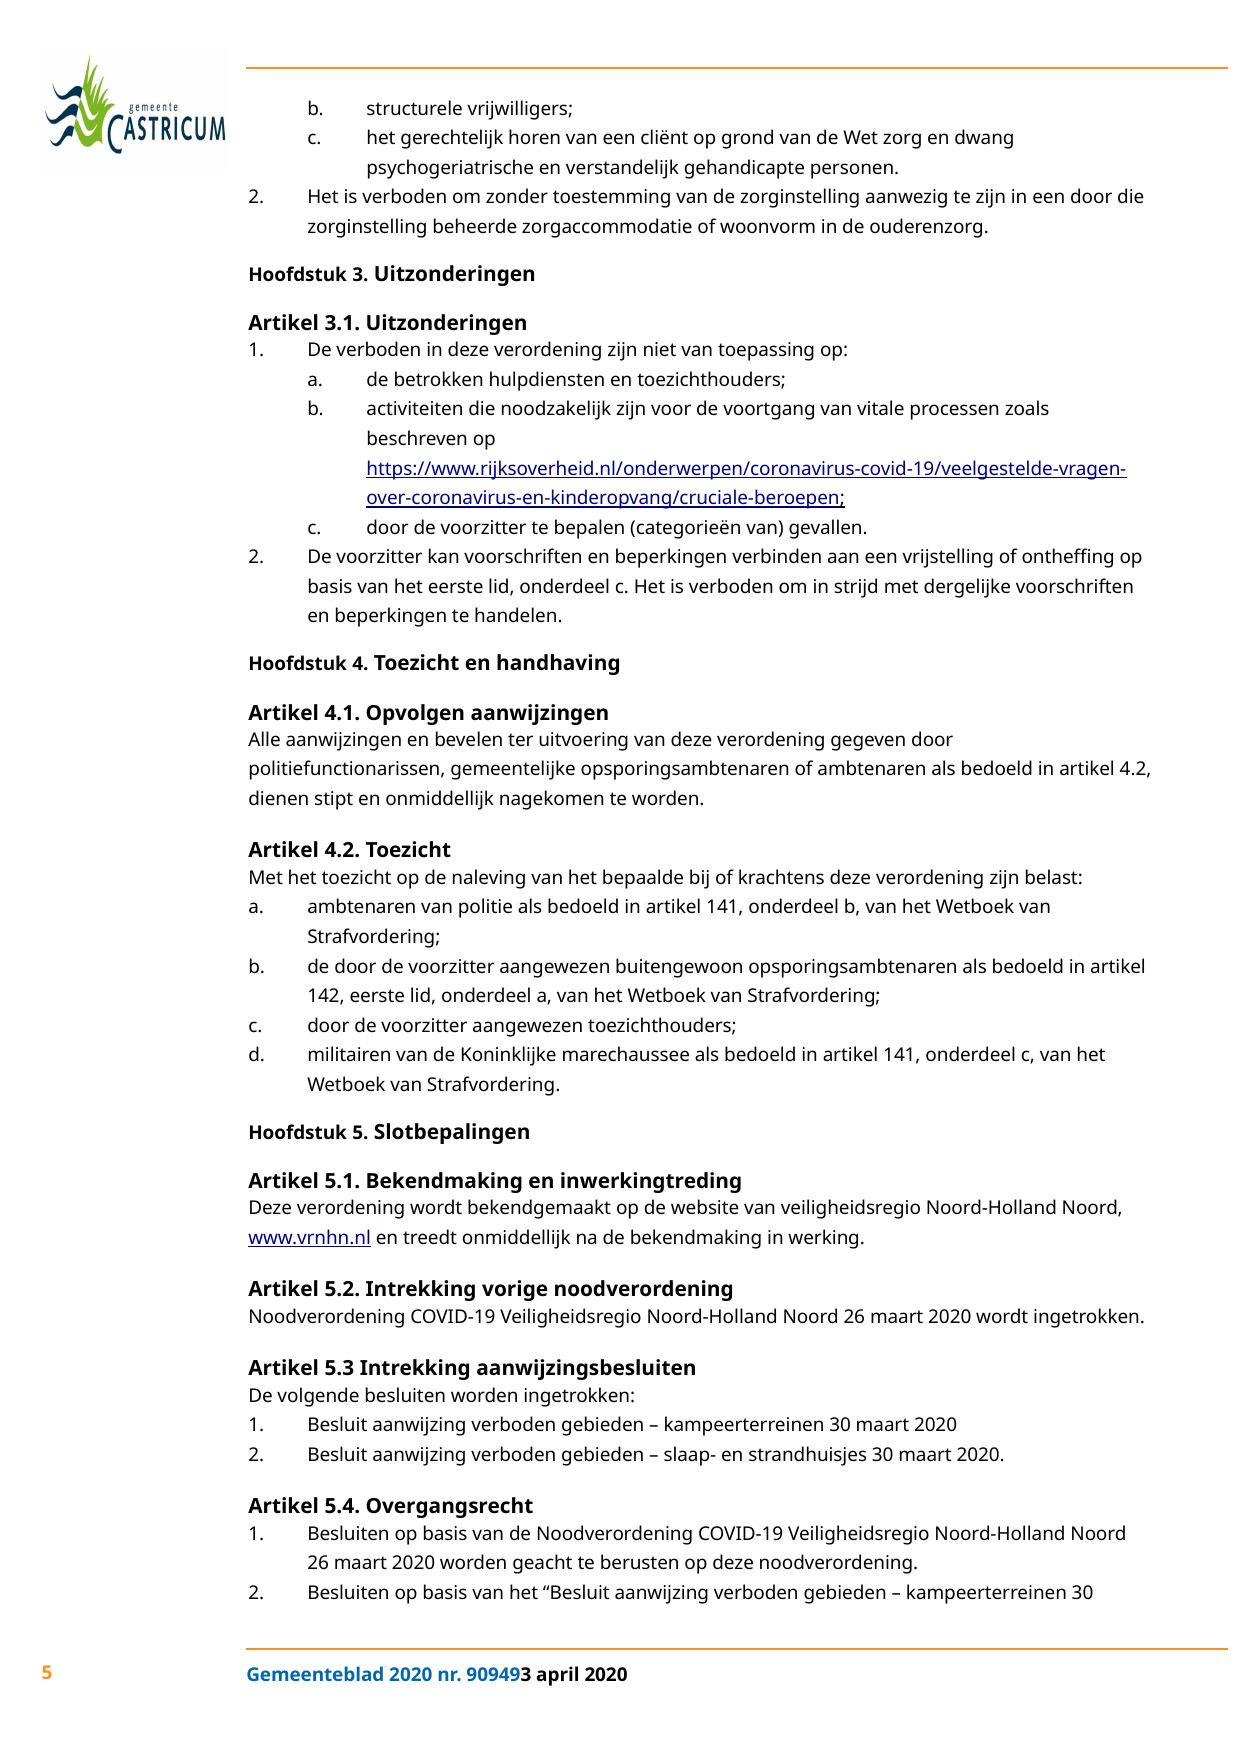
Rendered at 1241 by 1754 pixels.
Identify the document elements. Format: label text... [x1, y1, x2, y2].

text De volgende besluiten worden ingetrokken: [248, 1382, 1152, 1407]
text Met het toezicht op de naleving van het bepaalde bij of krachtens deze verordening zijn belast: [248, 864, 1152, 890]
text Artikel 4.1. Opvolgen aanwijzingen [248, 698, 1152, 726]
list het gerechtelijk horen van een cliënt op grond van de Wet zorg en dwang psychogeriatrische en verstandelijk gehandicapte personen. [307, 124, 1152, 180]
list activiteiten die noodzakelijk zijn voor de voortgang van vitale processen zoals beschreven op https://www.rijksoverheid.nl/onderwerpen/coronavirus-covid-19/veelgestelde-vragen-over-coronavirus-en-kinderopvang/cruciale-beroepen; [307, 396, 1152, 510]
list Besluiten op basis van de Noodverordening COVID-19 Veiligheidsregio Noord-Holland Noord 26 maart 2020 worden geacht te berusten op deze noodverordening. [248, 1520, 1152, 1575]
list Besluiten op basis van het “Besluit aanwijzing verboden gebieden – kampeerterreinen 30 [248, 1579, 1152, 1605]
list door de voorzitter aangewezen toezichthouders; [248, 1012, 1152, 1038]
list de betrokken hulpdiensten en toezichthouders; [307, 366, 1152, 392]
text Deze verordening wordt bekendgemaakt op de website van veiligheidsregio Noord-Holland Noord, www.vrnhn.nl en treedt onmiddellijk na de bekendmaking in werking. [248, 1194, 1152, 1250]
text Hoofdstuk 5. Slotbepalingen [248, 1117, 1152, 1145]
list De voorzitter kan voorschriften en beperkingen verbinden aan een vrijstelling of ontheffing op basis van het eerste lid, onderdeel c. Het is verboden om in strijd met dergelijke voorschriften en beperkingen te handelen. [248, 543, 1152, 628]
text Noodverordening COVID-19 Veiligheidsregio Noord-Holland Noord 26 maart 2020 wordt ingetrokken. [248, 1303, 1152, 1329]
text Alle aanwijzingen en bevelen ter uitvoering van deze verordening gegeven door politiefunctionarissen, gemeentelijke opsporingsambtenaren of ambtenaren als bedoeld in artikel 4.2, dienen stipt en onmiddellijk nagekomen te worden. [248, 726, 1152, 811]
text Artikel 5.1. Bekendmaking en inwerkingtreding [248, 1166, 1152, 1194]
text Artikel 3.1. Uitzonderingen [248, 308, 1152, 336]
list de door de voorzitter aangewezen buitengewoon opsporingsambtenaren als bedoeld in artikel 142, eerste lid, onderdeel a, van het Wetboek van Strafvordering; [248, 953, 1152, 1008]
text Artikel 5.4. Overgangsrecht [248, 1491, 1152, 1520]
text Artikel 5.2. Intrekking vorige noodverordening [248, 1274, 1152, 1303]
list door de voorzitter te bepalen (categorieën van) gevallen. [307, 514, 1152, 540]
text Artikel 5.3 Intrekking aanwijzingsbesluiten [248, 1353, 1152, 1382]
list Besluit aanwijzing verboden gebieden – kampeerterreinen 30 maart 2020 [248, 1411, 1152, 1437]
picture [41, 47, 231, 172]
list De verboden in deze verordening zijn niet van toepassing op: [248, 336, 1152, 362]
text Hoofdstuk 3. Uitzonderingen [248, 259, 1152, 287]
list Het is verboden om zonder toestemming van de zorginstelling aanwezig te zijn in een door die zorginstelling beheerde zorgaccommodatie of woonvorm in de ouderenzorg. [248, 183, 1152, 239]
list Besluit aanwijzing verboden gebieden – slaap- en strandhuisjes 30 maart 2020. [248, 1441, 1152, 1467]
text Hoofdstuk 4. Toezicht en handhaving [248, 648, 1152, 677]
text Artikel 4.2. Toezicht [248, 836, 1152, 864]
list militairen van de Koninklijke marechaussee als bedoeld in artikel 141, onderdeel c, van het Wetboek van Strafvordering. [248, 1042, 1152, 1097]
list ambtenaren van politie als bedoeld in artikel 141, onderdeel b, van het Wetboek van Strafvordering; [248, 894, 1152, 949]
list structurele vrijwilligers; [307, 95, 1152, 121]
